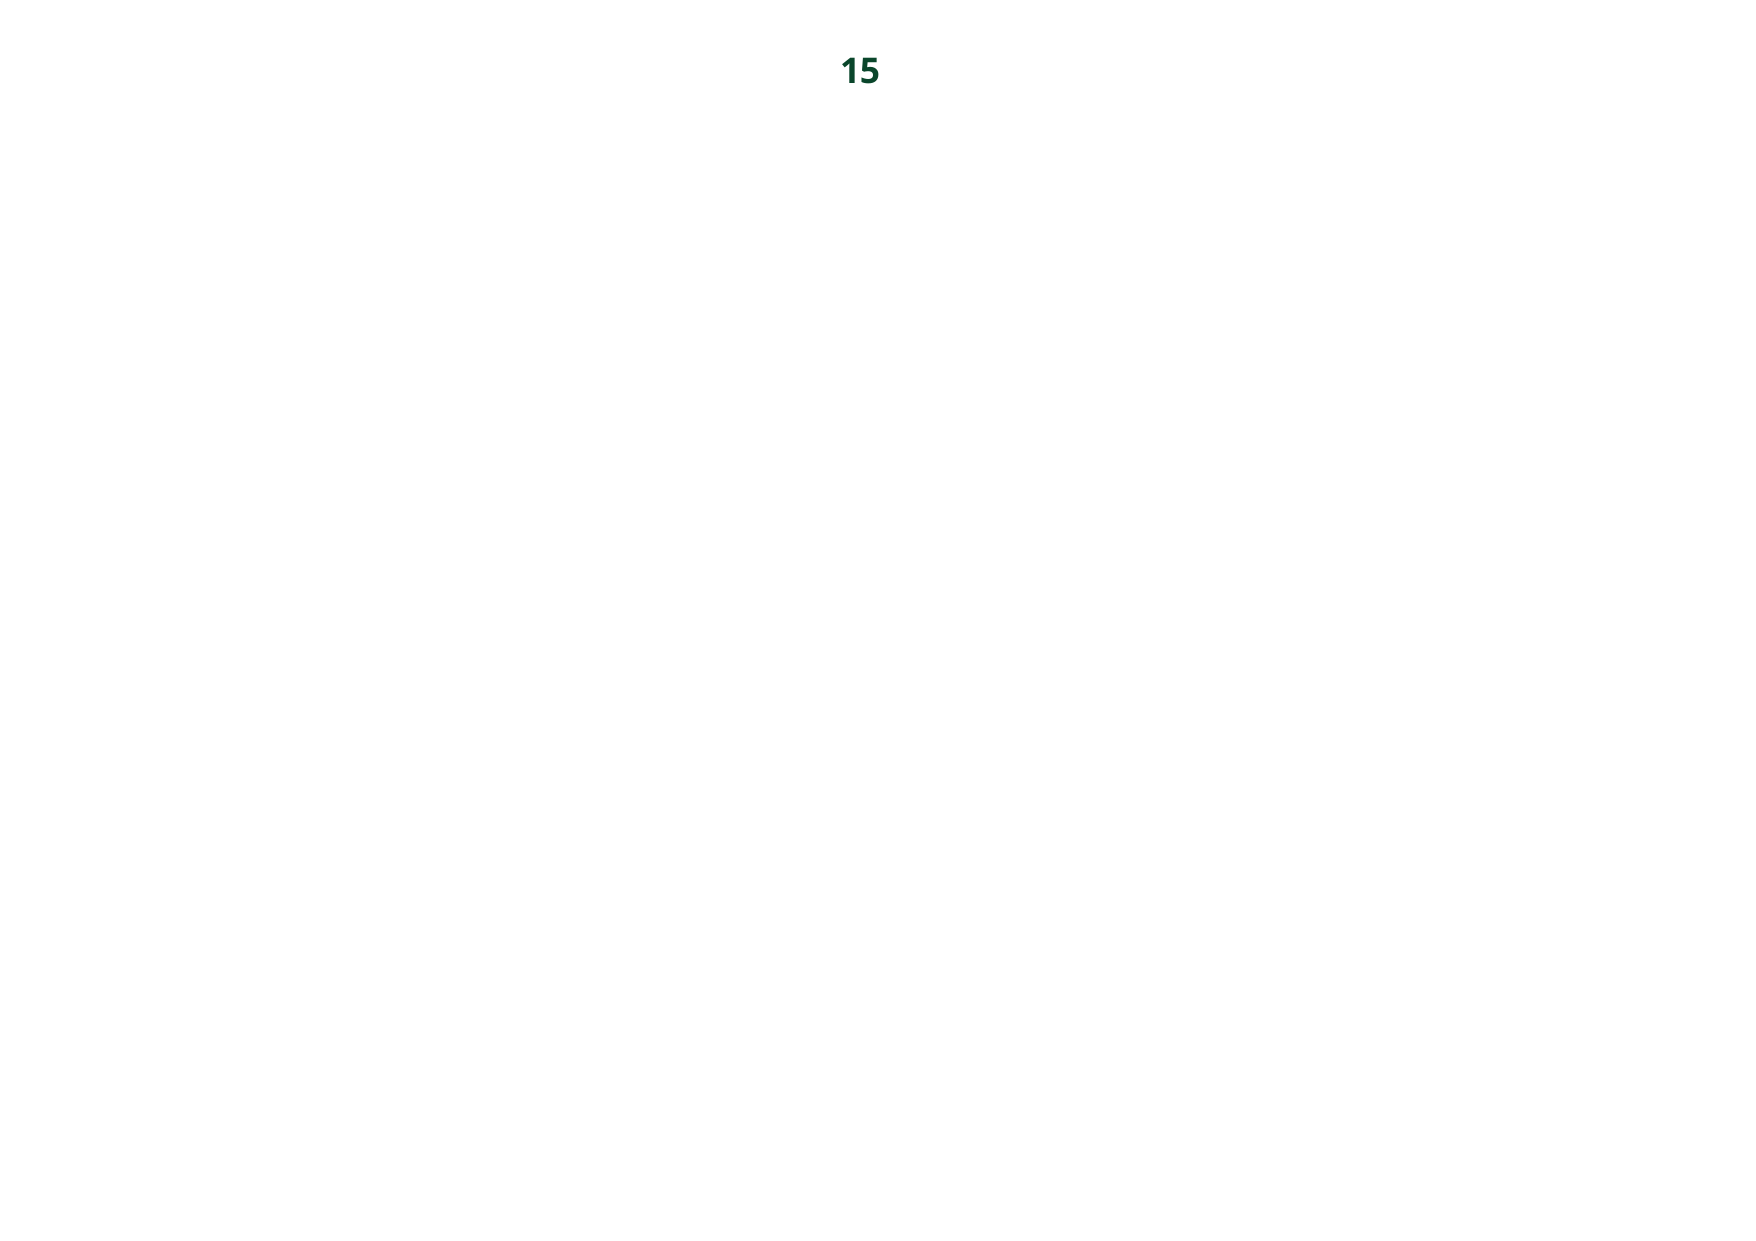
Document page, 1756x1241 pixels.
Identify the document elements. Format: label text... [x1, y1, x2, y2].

text 15 [44, 46, 1676, 94]
